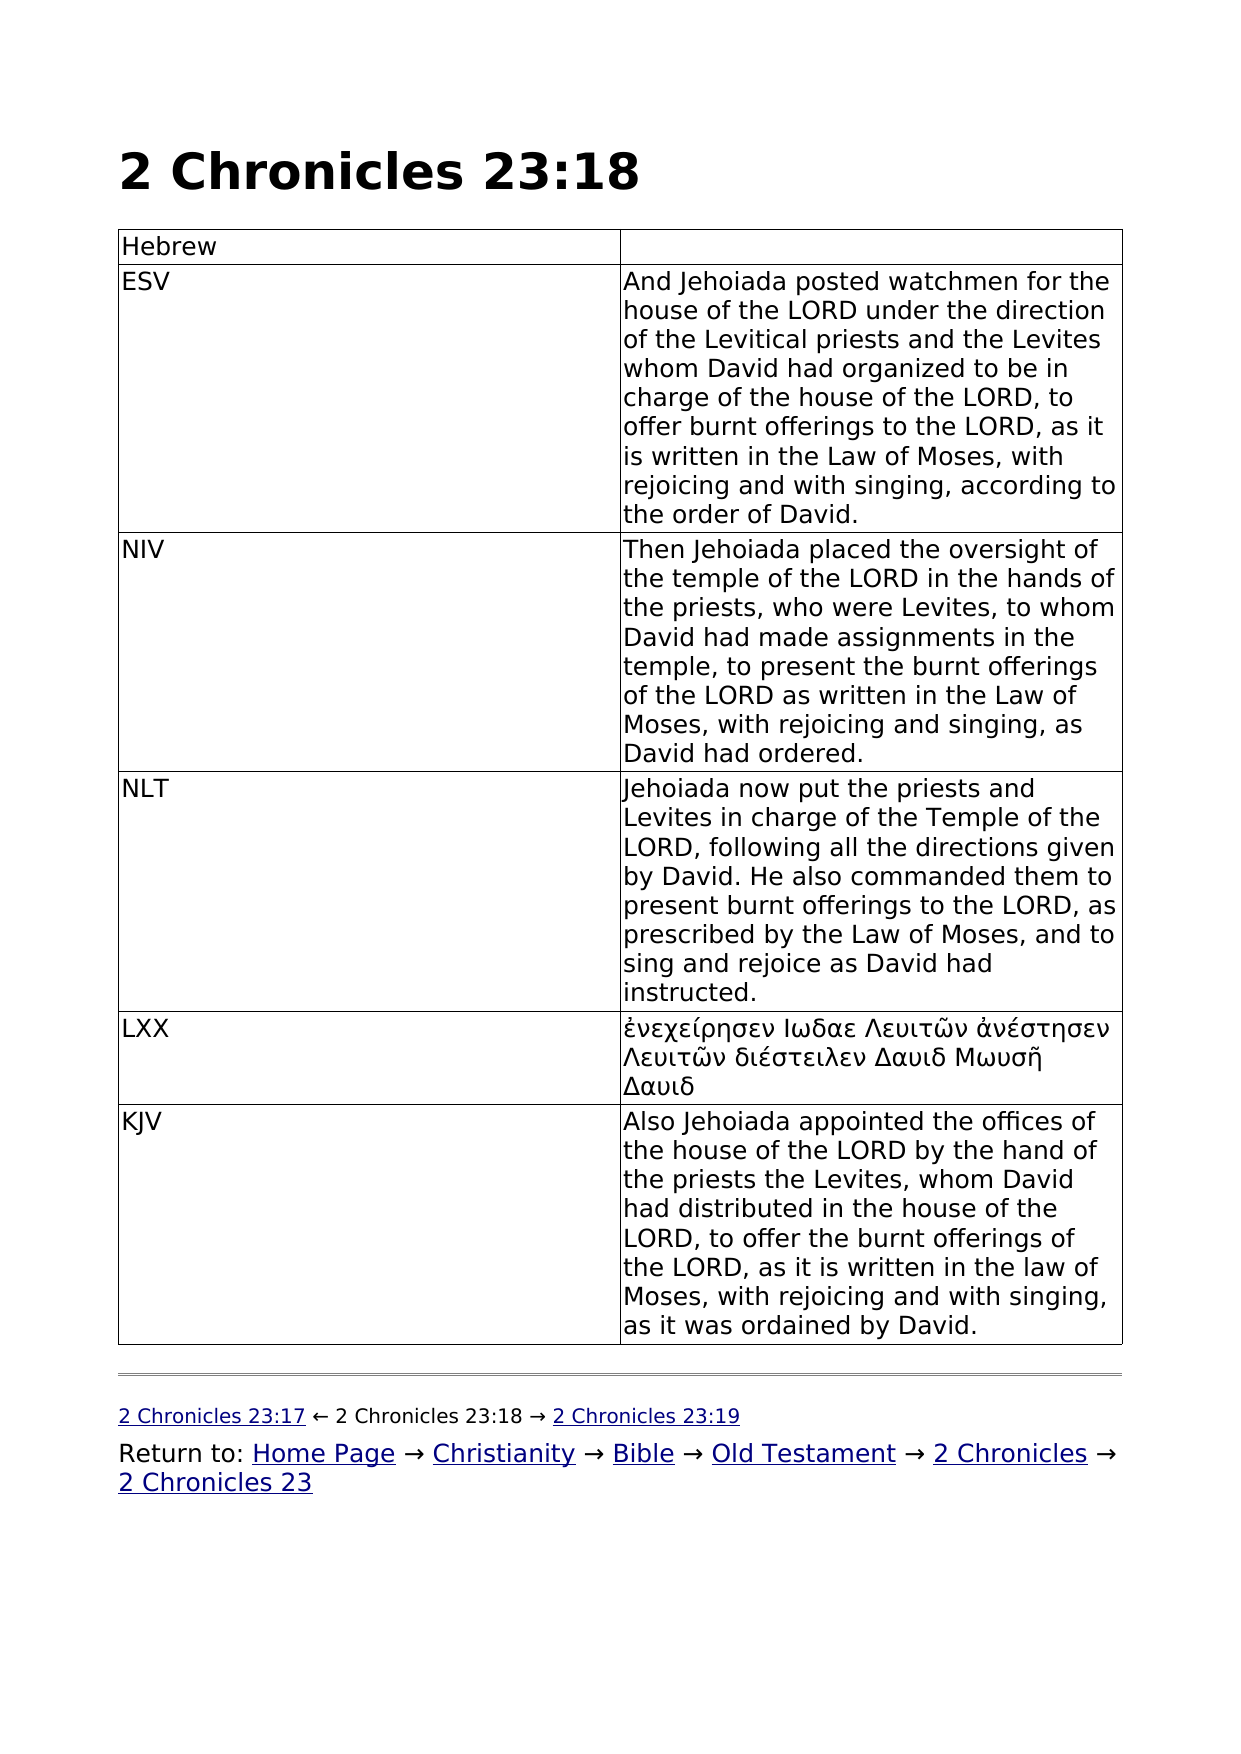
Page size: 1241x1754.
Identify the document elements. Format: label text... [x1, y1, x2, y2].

table_cell Also Jehoiada appointed the offices of the house of the LORD by the hand of the priests the Levites, whom David had distributed in the house of the LORD, to offer the burnt offerings of the LORD, as it is written in the law of Moses, with rejoicing and with singing, as it was ordained by David. [621, 1105, 1122, 1343]
table_header Hebrew [119, 230, 620, 264]
table_cell ἐνεχείρησεν Ιωδαε Λευιτῶν ἀνέστησεν Λευιτῶν διέστειλεν Δαυιδ Μωυσῆ Δαυιδ [621, 1012, 1122, 1104]
subtitle 2 Chronicles 23:18 [118, 143, 1122, 201]
text Return to: Home Page → Christianity → Bible → Old Testament → 2 Chronicles → 2 Chronicles 23 [118, 1439, 1122, 1497]
table_cell Jehoiada now put the priests and Levites in charge of the Temple of the LORD, following all the directions given by David. He also commanded them to present burnt offerings to the LORD, as prescribed by the Law of Moses, and to sing and rejoice as David had instructed. [621, 772, 1122, 1011]
text 2 Chronicles 23:17 ← 2 Chronicles 23:18 → 2 Chronicles 23:19 [118, 1405, 1122, 1439]
table_cell KJV [119, 1105, 620, 1343]
table_cell And Jehoiada posted watchmen for the house of the LORD under the direction of the Levitical priests and the Levites whom David had organized to be in charge of the house of the LORD, to offer burnt offerings to the LORD, as it is written in the Law of Moses, with rejoicing and with singing, according to the order of David. [621, 265, 1122, 532]
table_cell ESV [119, 265, 620, 532]
table_cell NLT [119, 772, 620, 1011]
table_cell NIV [119, 533, 620, 771]
table_header [621, 230, 1122, 264]
table_cell LXX [119, 1012, 620, 1104]
table_cell Then Jehoiada placed the oversight of the temple of the LORD in the hands of the priests, who were Levites, to whom David had made assignments in the temple, to present the burnt offerings of the LORD as written in the Law of Moses, with rejoicing and singing, as David had ordered. [621, 533, 1122, 771]
